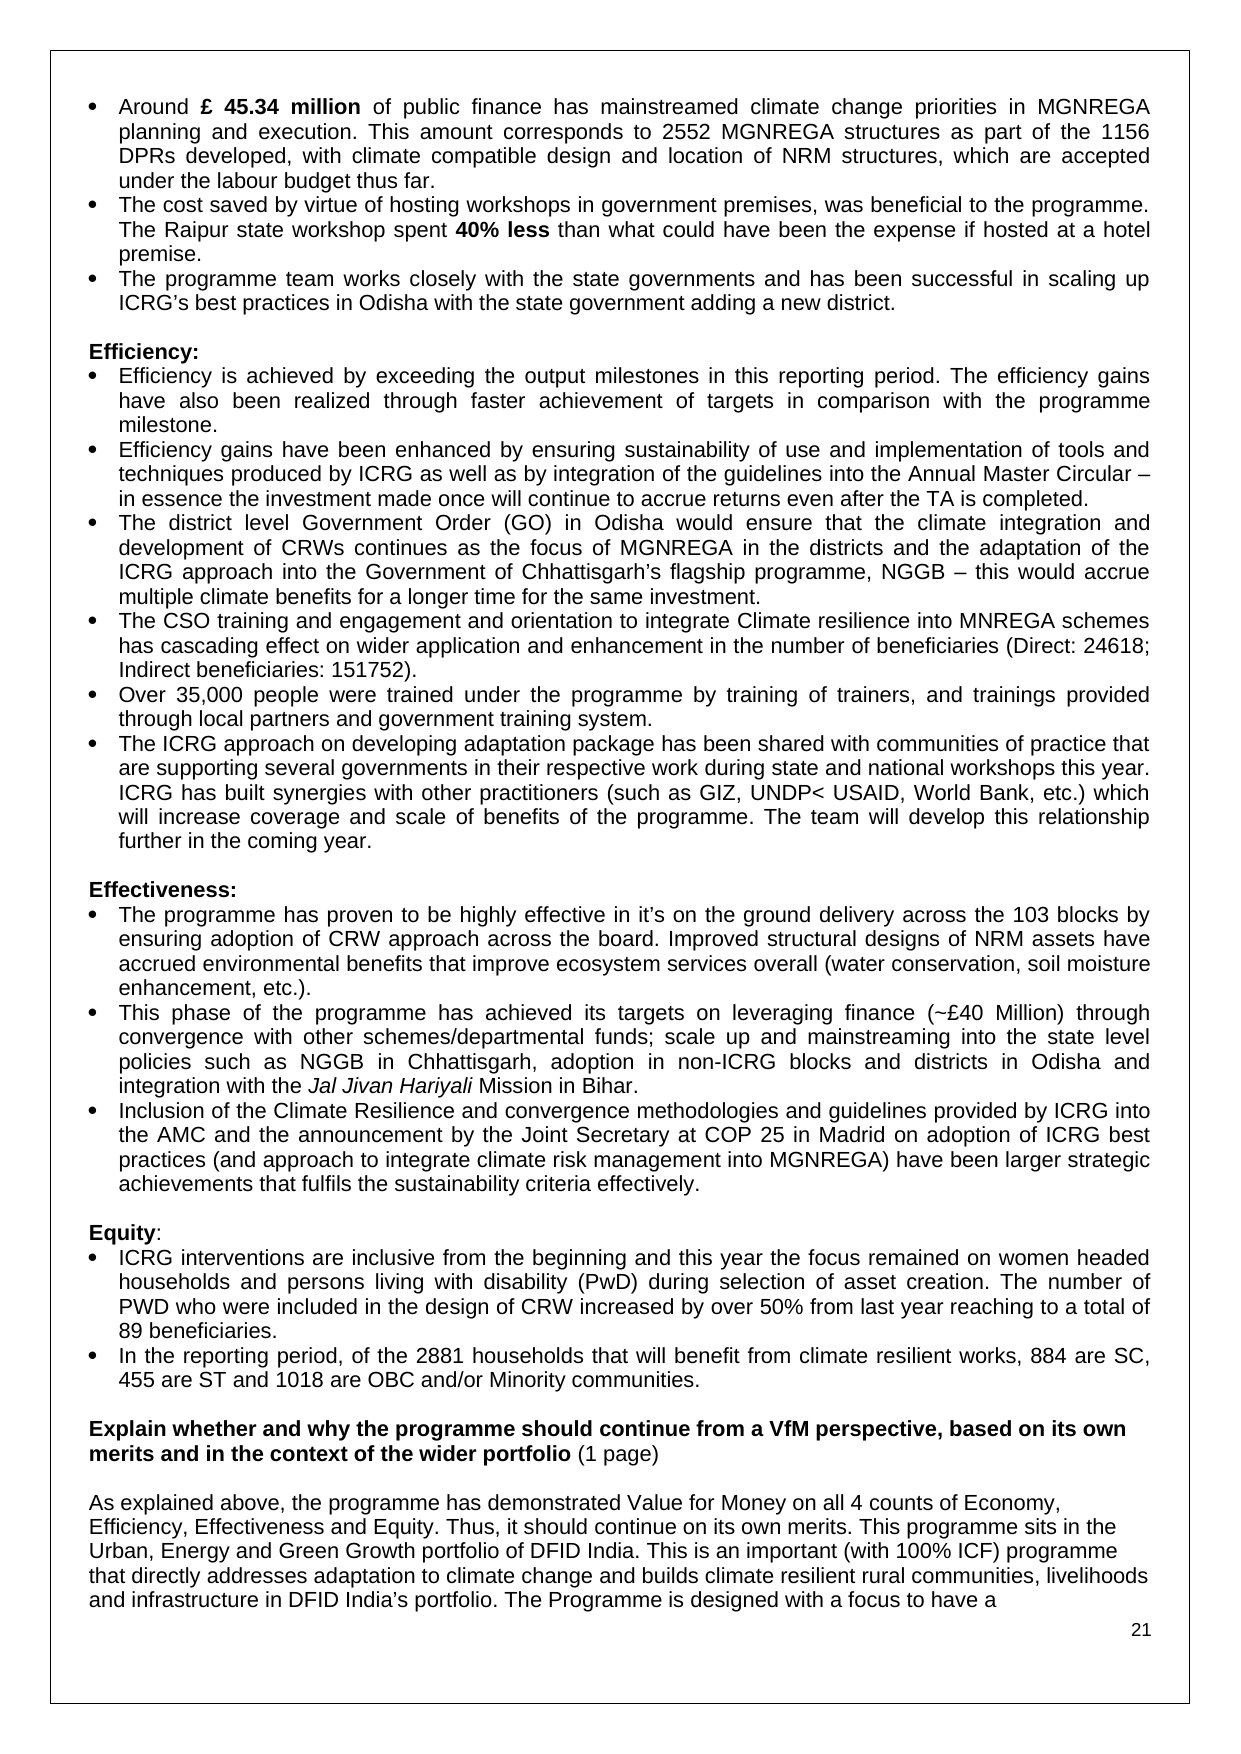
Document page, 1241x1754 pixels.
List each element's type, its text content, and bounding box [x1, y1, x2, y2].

text As explained above, the programme has demonstrated Value for Money on all 4 counts of Economy, Efficiency, Effectiveness and Equity. Thus, it should continue on its own merits. This programme sits in the Urban, Energy and Green Growth portfolio of DFID India. This is an important (with 100% ICF) programme that directly addresses adaptation to climate change and builds climate resilient rural communities, livelihoods and infrastructure in DFID India’s portfolio. The Programme is designed with a focus to have a [89, 1490, 1152, 1612]
text Effectiveness: [89, 878, 1152, 903]
list The ICRG approach on developing adaptation package has been shared with communities of practice that are supporting several governments in their respective work during state and national workshops this year. ICRG has built synergies with other practitioners (such as GIZ, UNDP< USAID, World Bank, etc.) which will increase coverage and scale of benefits of the programme. The team will develop this relationship further in the coming year. [89, 731, 1152, 854]
list The district level Government Order (GO) in Odisha would ensure that the climate integration and development of CRWs continues as the focus of MGNREGA in the districts and the adaptation of the ICRG approach into the Government of Chhattisgarh’s flagship programme, NGGB – this would accrue multiple climate benefits for a longer time for the same investment. [89, 511, 1152, 609]
list In the reporting period, of the 2881 households that will benefit from climate resilient works, 884 are SC, 455 are ST and 1018 are OBC and/or Minority communities. [89, 1343, 1152, 1392]
list ICRG interventions are inclusive from the beginning and this year the focus remained on women headed households and persons living with disability (PwD) during selection of asset creation. The number of PWD who were included in the design of CRW increased by over 50% from last year reaching to a total of 89 beneficiaries. [89, 1245, 1152, 1343]
list Inclusion of the Climate Resilience and convergence methodologies and guidelines provided by ICRG into the AMC and the announcement by the Joint Secretary at COP 25 in Madrid on adoption of ICRG best practices (and approach to integrate climate risk management into MGNREGA) have been larger strategic achievements that fulfils the sustainability criteria effectively. [89, 1098, 1152, 1196]
list The programme has proven to be highly effective in it’s on the ground delivery across the 103 blocks by ensuring adoption of CRW approach across the board. Improved structural designs of NRM assets have accrued environmental benefits that improve ecosystem services overall (water conservation, soil moisture enhancement, etc.). [89, 903, 1152, 1001]
text Equity: [89, 1221, 1152, 1245]
list The programme team works closely with the state governments and has been successful in scaling up ICRG’s best practices in Odisha with the state government adding a new district. [89, 266, 1152, 315]
list Efficiency is achieved by exceeding the output milestones in this reporting period. The efficiency gains have also been realized through faster achievement of targets in comparison with the programme milestone. [89, 364, 1152, 437]
list Around £ 45.34 million of public finance has mainstreamed climate change priorities in MGNREGA planning and execution. This amount corresponds to 2552 MGNREGA structures as part of the 1156 DPRs developed, with climate compatible design and location of NRM structures, which are accepted under the labour budget thus far. [89, 95, 1152, 193]
list Over 35,000 people were trained under the programme by training of trainers, and trainings provided through local partners and government training system. [89, 682, 1152, 731]
text Efficiency: [89, 339, 1152, 364]
text Explain whether and why the programme should continue from a VfM perspective, based on its own merits and in the context of the wider portfolio (1 page) [89, 1417, 1152, 1466]
list This phase of the programme has achieved its targets on leveraging finance (~£40 Million) through convergence with other schemes/departmental funds; scale up and mainstreaming into the state level policies such as NGGB in Chhattisgarh, adoption in non-ICRG blocks and districts in Odisha and integration with the Jal Jivan Hariyali Mission in Bihar. [89, 1001, 1152, 1098]
list Efficiency gains have been enhanced by ensuring sustainability of use and implementation of tools and techniques produced by ICRG as well as by integration of the guidelines into the Annual Master Circular – in essence the investment made once will continue to accrue returns even after the TA is completed. [89, 437, 1152, 511]
list The CSO training and engagement and orientation to integrate Climate resilience into MNREGA schemes has cascading effect on wider application and enhancement in the number of beneficiaries (Direct: 24618; Indirect beneficiaries: 151752). [89, 609, 1152, 682]
list The cost saved by virtue of hosting workshops in government premises, was beneficial to the programme. The Raipur state workshop spent 40% less than what could have been the expense if hosted at a hotel premise. [89, 193, 1152, 266]
